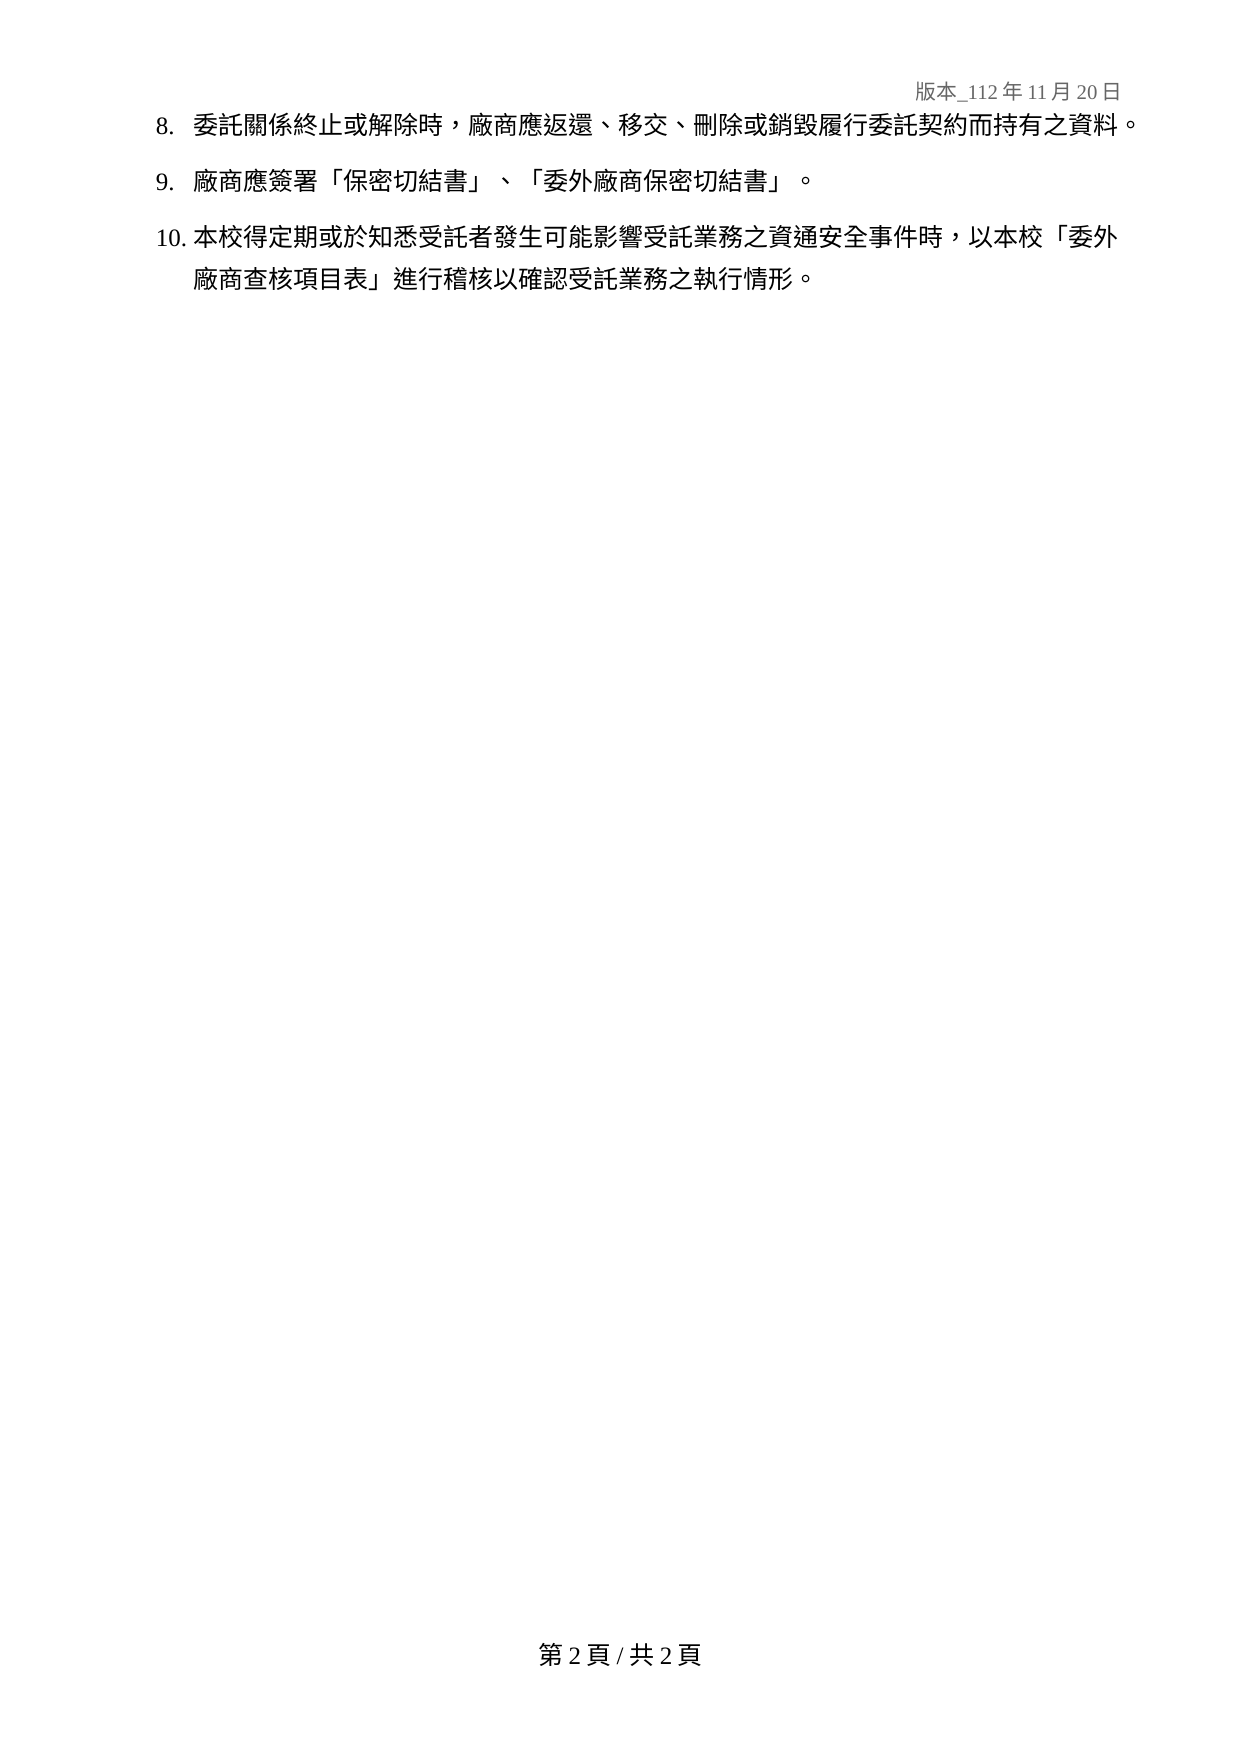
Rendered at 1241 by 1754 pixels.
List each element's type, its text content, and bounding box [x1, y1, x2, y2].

list 廠商應簽署「保密切結書」、「委外廠商保密切結書」。 [156, 161, 1122, 198]
list 本校得定期或於知悉受託者發生可能影響受託業務之資通安全事件時，以本校「委外廠商查核項目表」進行稽核以確認受託業務之執行情形。 [156, 218, 1122, 296]
list 委託關係終止或解除時，廠商應返還、移交、刪除或銷毀履行委託契約而持有之資料。 [156, 105, 1122, 141]
